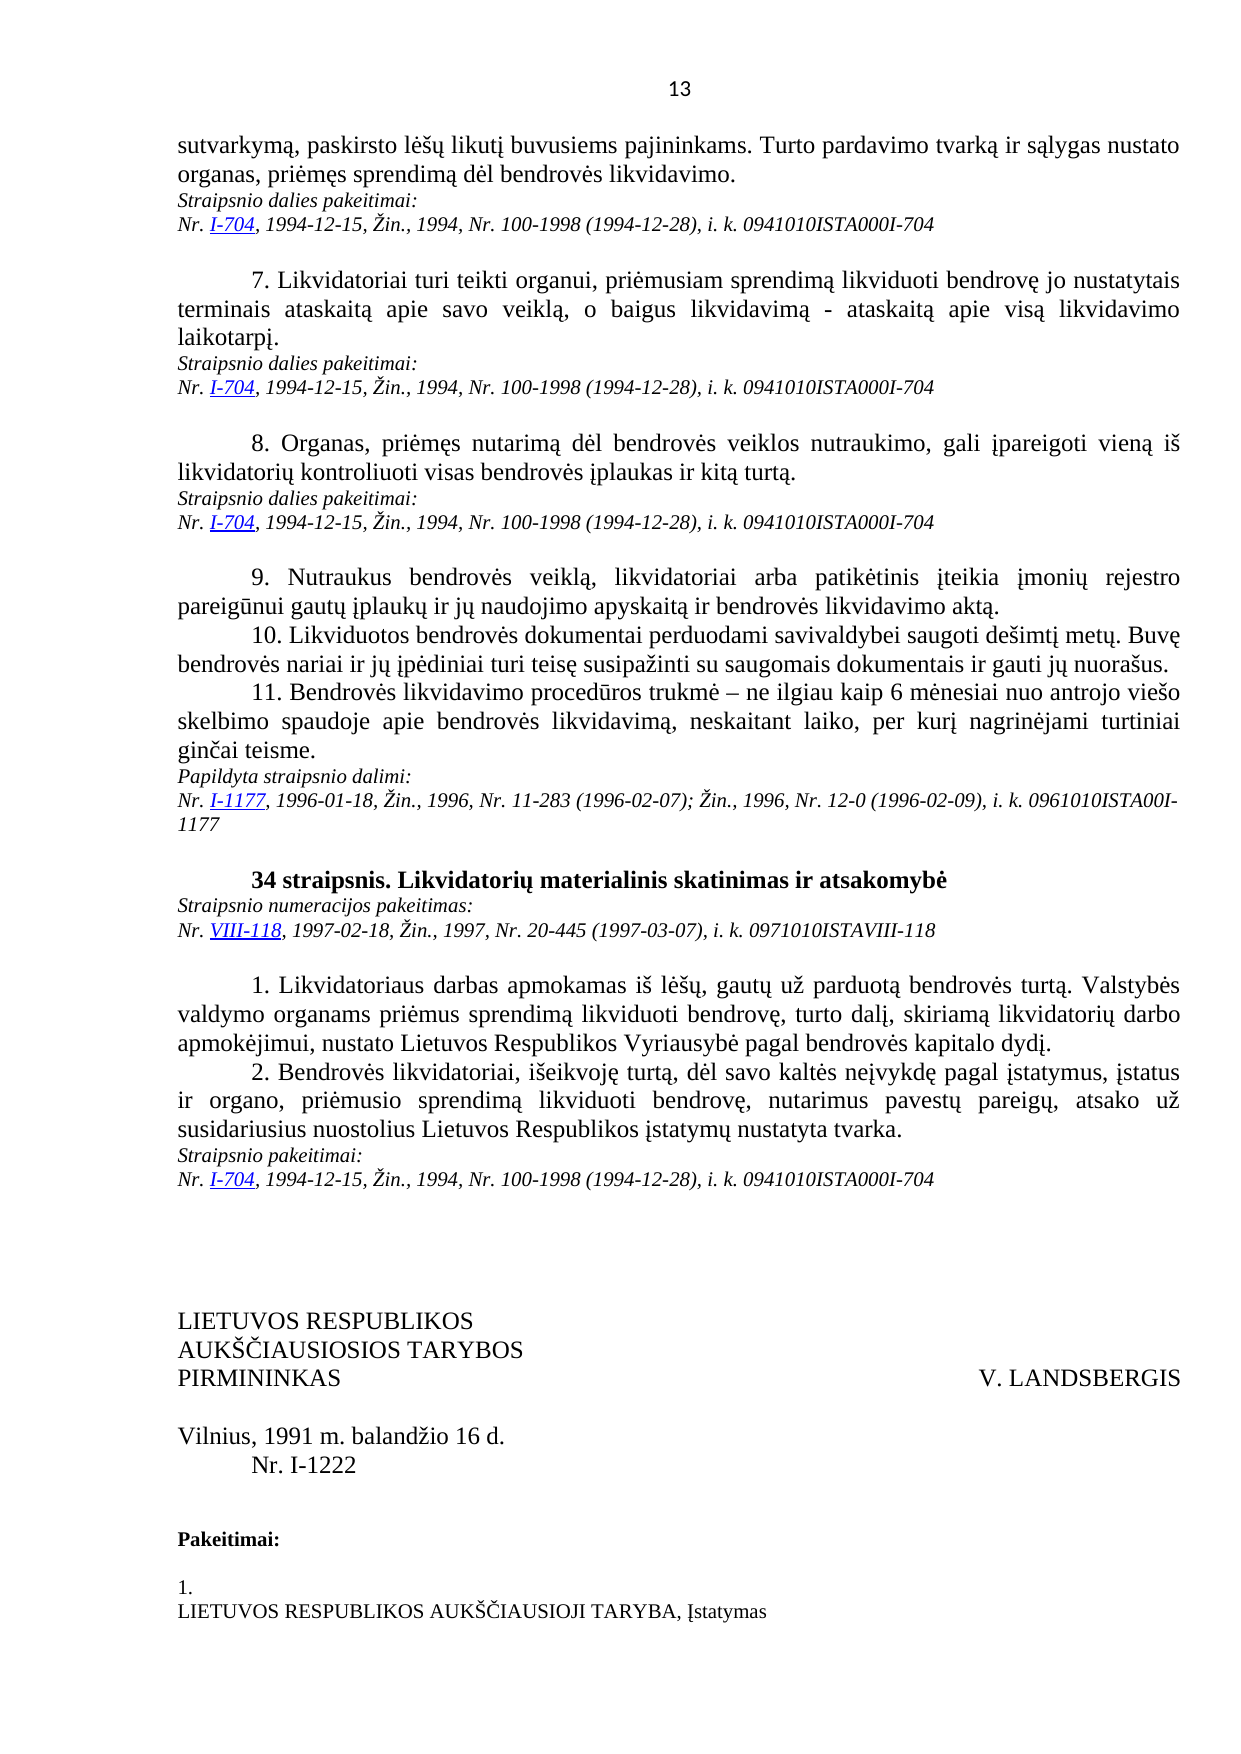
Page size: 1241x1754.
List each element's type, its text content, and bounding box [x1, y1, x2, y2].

text Pakeitimai: [177, 1527, 1181, 1551]
text 8. Organas, priėmęs nutarimą dėl bendrovės veiklos nutraukimo, gali įpareigoti vieną iš likvidatorių kontroliuoti visas bendrovės įplaukas ir kitą turtą. [177, 428, 1181, 486]
text Nr. VIII-118, 1997-02-18, Žin., 1997, Nr. 20-445 (1997-03-07), i. k. 0971010ISTAVIII-118 [177, 917, 1181, 942]
text Nr. I-1222 [177, 1450, 1181, 1478]
text 9. Nutraukus bendrovės veiklą, likvidatoriai arba patikėtinis įteikia įmonių rejestro pareigūnui gautų įplaukų ir jų naudojimo apyskaitą ir bendrovės likvidavimo aktą. [177, 562, 1181, 620]
text Nr. I-704, 1994-12-15, Žin., 1994, Nr. 100-1998 (1994-12-28), i. k. 0941010ISTA000I-704 [177, 510, 1181, 534]
text 1. [177, 1575, 1181, 1599]
text 2. Bendrovės likvidatoriai, išeikvoję turtą, dėl savo kaltės neįvykdę pagal įstatymus, įstatus ir organo, priėmusio sprendimą likviduoti bendrovę, nutarimus pavestų pareigų, atsako už susidariusius nuostolius Lietuvos Respublikos įstatymų nustatyta tvarka. [177, 1057, 1181, 1143]
text Nr. I-704, 1994-12-15, Žin., 1994, Nr. 100-1998 (1994-12-28), i. k. 0941010ISTA000I-704 [177, 212, 1181, 236]
text Straipsnio dalies pakeitimai: [177, 188, 1181, 212]
text 10. Likviduotos bendrovės dokumentai perduodami savivaldybei saugoti dešimtį metų. Buvę bendrovės nariai ir jų įpėdiniai turi teisę susipažinti su saugomais dokumentais ir gauti jų nuorašus. [177, 620, 1181, 677]
text 7. Likvidatoriai turi teikti organui, priėmusiam sprendimą likviduoti bendrovę jo nustatytais terminais ataskaitą apie savo veiklą, o baigus likvidavimą - ataskaitą apie visą likvidavimo laikotarpį. [177, 265, 1181, 351]
text Straipsnio dalies pakeitimai: [177, 486, 1181, 510]
text Nr. I-704, 1994-12-15, Žin., 1994, Nr. 100-1998 (1994-12-28), i. k. 0941010ISTA000I-704 [177, 375, 1181, 399]
text 1. Likvidatoriaus darbas apmokamas iš lėšų, gautų už parduotą bendrovės turtą. Valstybės valdymo organams priėmus sprendimą likviduoti bendrovę, turto dalį, skiriamą likvidatorių darbo apmokėjimui, nustato Lietuvos Respublikos Vyriausybė pagal bendrovės kapitalo dydį. [177, 970, 1181, 1057]
text Straipsnio numeracijos pakeitimas: [177, 893, 1181, 917]
text Straipsnio dalies pakeitimai: [177, 351, 1181, 375]
text Papildyta straipsnio dalimi: [177, 764, 1181, 788]
text Nr. I-704, 1994-12-15, Žin., 1994, Nr. 100-1998 (1994-12-28), i. k. 0941010ISTA000I-704 [177, 1167, 1181, 1191]
text Nr. I-1177, 1996-01-18, Žin., 1996, Nr. 11-283 (1996-02-07); Žin., 1996, Nr. 12-0 (1996-02-09), i. k. 0961010ISTA00I-1177 [177, 788, 1181, 836]
text 11. Bendrovės likvidavimo procedūros trukmė – ne ilgiau kaip 6 mėnesiai nuo antrojo viešo skelbimo spaudoje apie bendrovės likvidavimą, neskaitant laiko, per kurį nagrinėjami turtiniai ginčai teisme. [177, 677, 1181, 764]
text Vilnius, 1991 m. balandžio 16 d. [177, 1421, 1181, 1450]
text LIETUVOS RESPUBLIKOS AUKŠČIAUSIOJI TARYBA, Įstatymas [177, 1599, 1181, 1623]
text Straipsnio pakeitimai: [177, 1143, 1181, 1167]
text sutvarkymą, paskirsto lėšų likutį buvusiems pajininkams. Turto pardavimo tvarką ir sąlygas nustato organas, priėmęs sprendimą dėl bendrovės likvidavimo. [177, 131, 1181, 188]
text AUKŠČIAUSIOSIOS TARYBOS [177, 1335, 1181, 1363]
text 34 straipsnis. Likvidatorių materialinis skatinimas ir atsakomybė [177, 865, 1181, 893]
text PIRMININKAS V. LANDSBERGIS [177, 1363, 1181, 1392]
text LIETUVOS RESPUBLIKOS [177, 1306, 1181, 1335]
